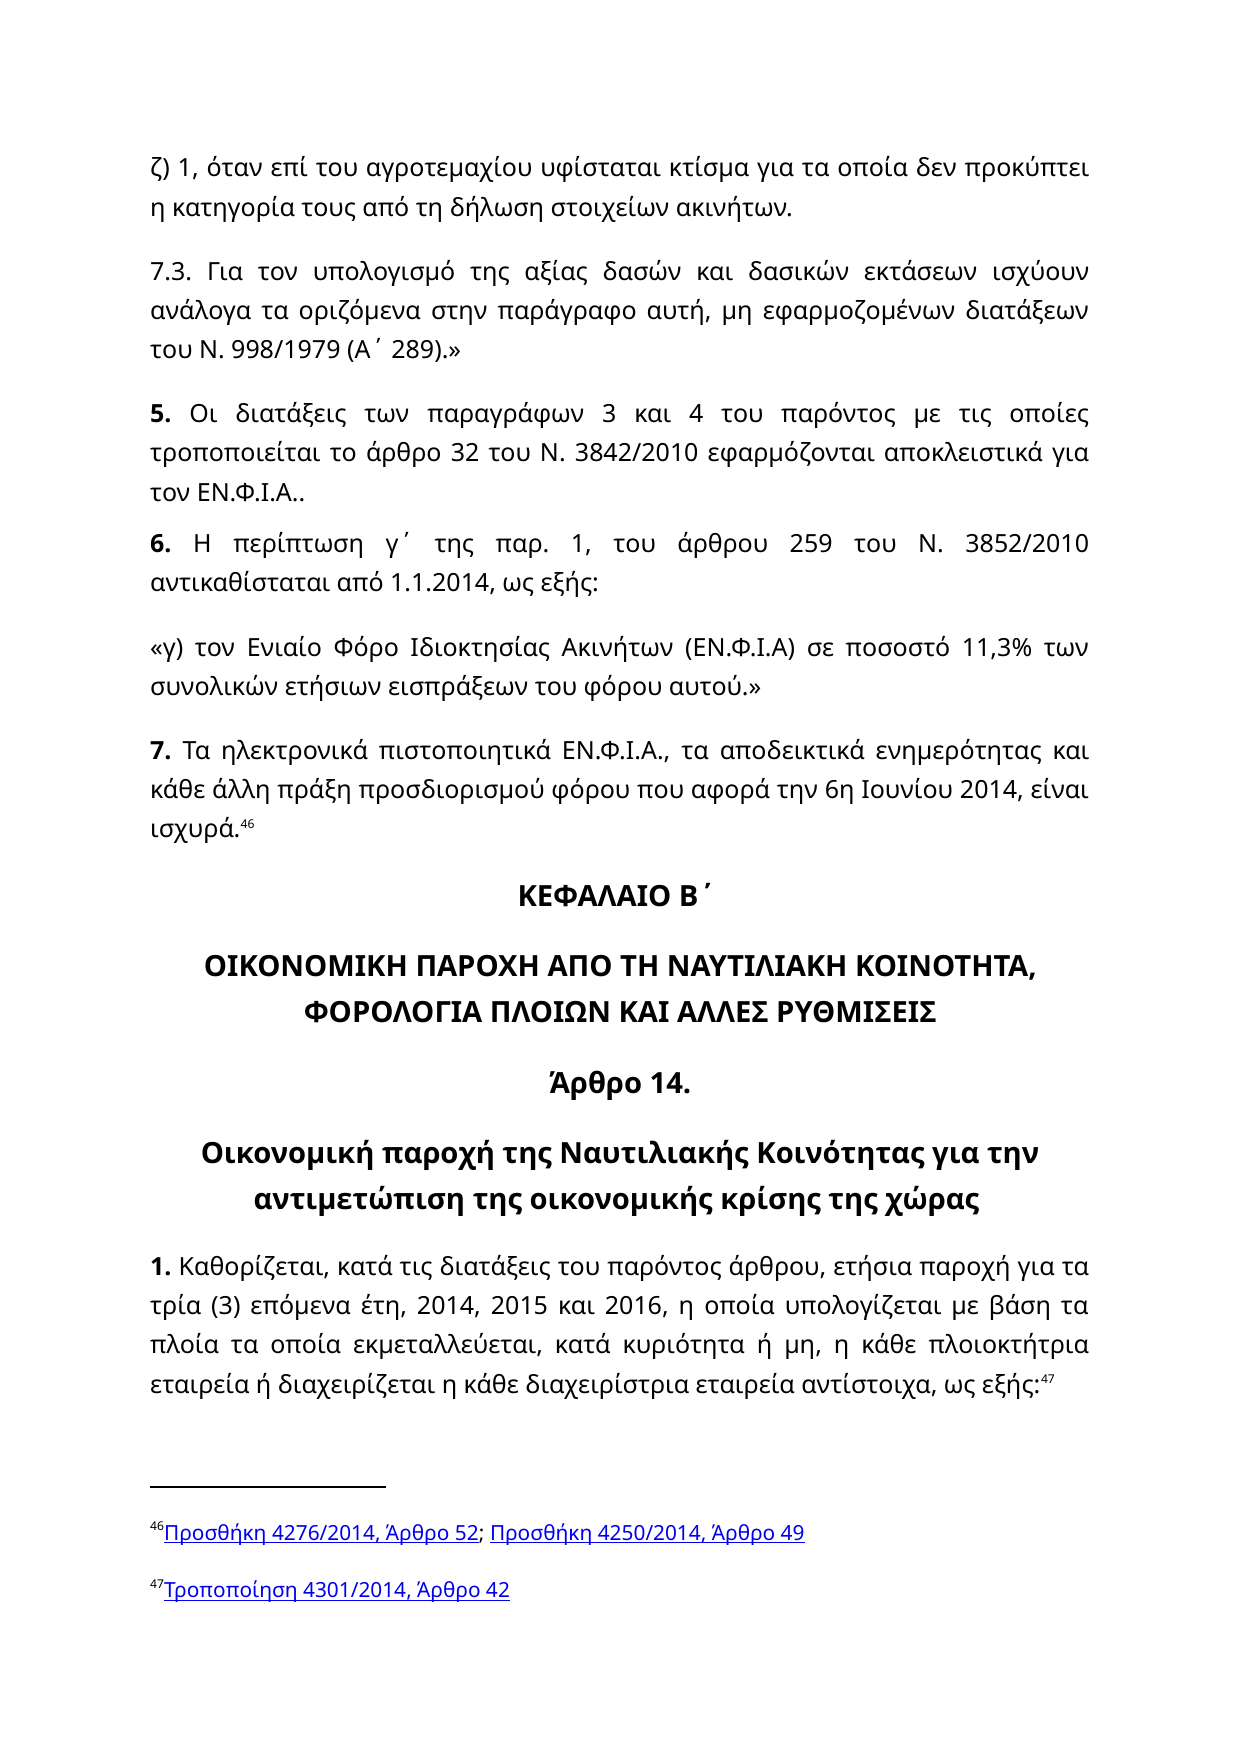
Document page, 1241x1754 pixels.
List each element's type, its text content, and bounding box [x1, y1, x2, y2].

text ζ) 1, όταν επί του αγροτεμαχίου υφίσταται κτίσμα για τα οποία δεν προκύπτει η κατηγορία τους από τη δήλωση στοιχείων ακινήτων. [150, 150, 1090, 223]
subtitle ΚΕΦΑΛΑΙΟ Β΄ [150, 875, 1090, 915]
subtitle Οικονομική παροχή της Ναυτιλιακής Κοινότητας για την αντιμετώπιση της οικονομικής κρίσης της χώρας [150, 1132, 1090, 1218]
text 5. Οι διατάξεις των παραγράφων 3 και 4 του παρόντος με τις οποίες τροποποιείται το άρθρο 32 του Ν. 3842/2010 εφαρμόζονται αποκλειστικά για τον ΕΝ.Φ.Ι.Α.. [150, 396, 1090, 508]
text 6. Η περίπτωση γ΄ της παρ. 1, του άρθρου 259 του Ν. 3852/2010 αντικαθίσταται από 1.1.2014, ως εξής: [150, 526, 1090, 599]
text 7. Τα ηλεκτρονικά πιστοποιητικά ΕΝ.Φ.Ι.Α., τα αποδεικτικά ενημερότητας και κάθε άλλη πράξη προσδιορισμού φόρου που αφορά την 6η Ιουνίου 2014, είναι ισχυρά. [150, 732, 1090, 845]
text Προσθήκη 4276/2014, Άρθρο 52; Προσθήκη 4250/2014, Άρθρο 49 [150, 1518, 1090, 1546]
text Τροποποίηση 4301/2014, Άρθρο 42 [150, 1576, 1090, 1604]
subtitle Άρθρο 14. [150, 1062, 1090, 1102]
text 1. Καθορίζεται, κατά τις διατάξεις του παρόντος άρθρου, ετήσια παροχή για τα τρία (3) επόμενα έτη, 2014, 2015 και 2016, η οποία υπολογίζεται με βάση τα πλοία τα οποία εκμεταλλεύεται, κατά κυριότητα ή μη, η κάθε πλοιοκτήτρια εταιρεία ή διαχειρίζεται η κάθε διαχειρίστρια εταιρεία αντίστοιχα, ως εξής: [150, 1249, 1090, 1400]
text «γ) τον Ενιαίο Φόρο Ιδιοκτησίας Ακινήτων (ΕΝ.Φ.Ι.Α) σε ποσοστό 11,3% των συνολικών ετήσιων εισπράξεων του φόρου αυτού.» [150, 629, 1090, 702]
text 7.3. Για τον υπολογισμό της αξίας δασών και δασικών εκτάσεων ισχύουν ανάλογα τα οριζόμενα στην παράγραφο αυτή, μη εφαρμοζομένων διατάξεων του Ν. 998/1979 (Α΄ 289).» [150, 253, 1090, 366]
subtitle ΟΙΚΟΝΟΜΙΚΗ ΠΑΡΟΧΗ ΑΠΟ ΤΗ ΝΑΥΤΙΛΙΑΚΗ ΚΟΙΝΟΤΗΤΑ, ΦΟΡΟΛΟΓΙΑ ΠΛΟΙΩΝ ΚΑΙ ΑΛΛΕΣ ΡΥΘΜΙΣΕΙΣ [150, 946, 1090, 1031]
